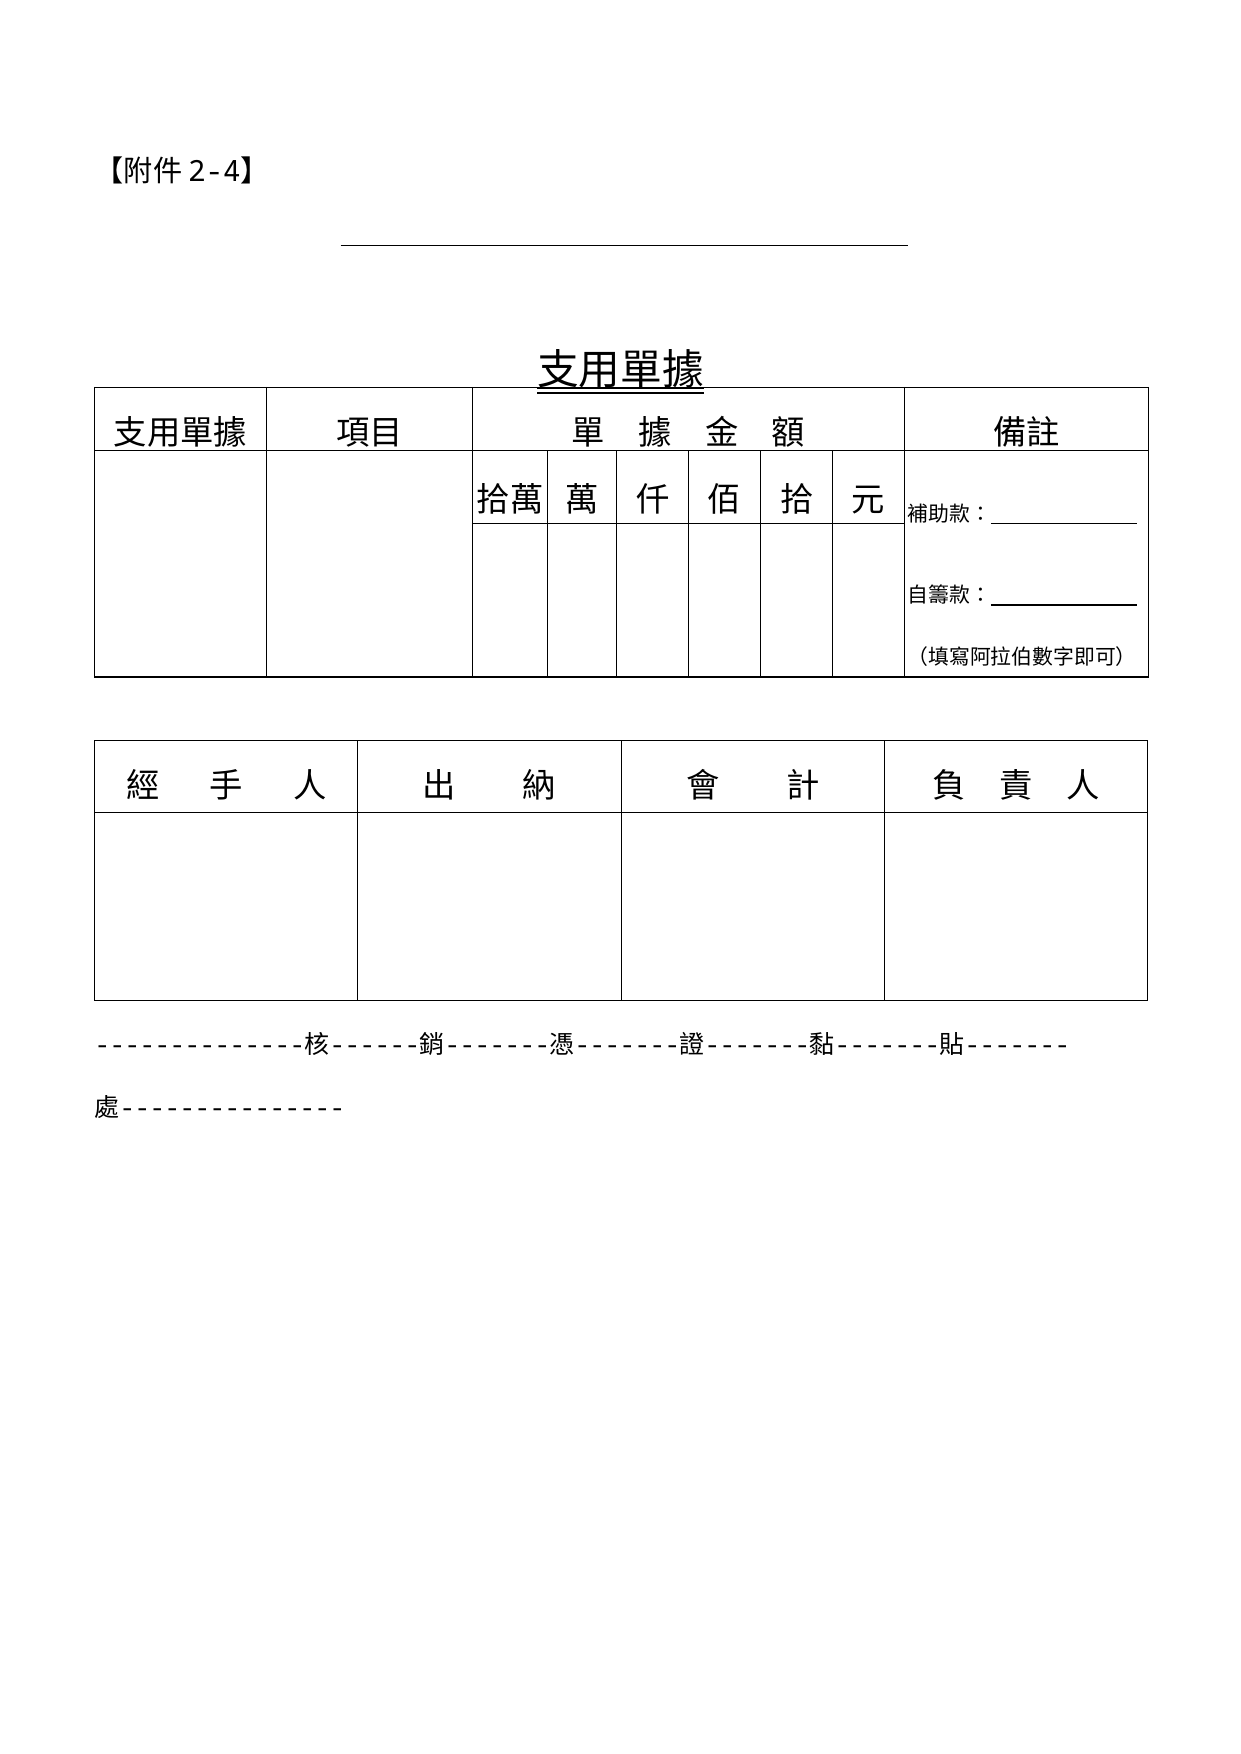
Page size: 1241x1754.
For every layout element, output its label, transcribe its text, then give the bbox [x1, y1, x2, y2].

table_header 項目 [267, 388, 472, 450]
text 支用單據 [94, 324, 1146, 387]
table_cell [761, 524, 832, 676]
table_cell [548, 524, 616, 676]
table_cell 拾 [761, 451, 832, 523]
text 【附件2-4】 [94, 127, 1146, 189]
table_cell 佰 [689, 451, 760, 523]
table_header 單 據 金 額 [473, 388, 904, 450]
table_cell [358, 813, 621, 1000]
table_cell 萬 [548, 451, 616, 523]
text （請填寫單位全銜） [94, 189, 1146, 262]
table_cell 補助款： 自籌款： （填寫阿拉伯數字即可） [905, 451, 1148, 676]
table_cell 拾萬 [473, 451, 547, 523]
table_cell [473, 524, 547, 676]
table_cell [617, 524, 688, 676]
table_header 經 手 人 [95, 741, 357, 812]
table_header 會 計 [622, 741, 884, 812]
table_cell [267, 451, 472, 676]
table_cell [885, 813, 1147, 1000]
table_header 出 納 [358, 741, 621, 812]
table_cell [95, 813, 357, 1000]
table_cell [689, 524, 760, 676]
table_header 負 責 人 [885, 741, 1147, 812]
table_cell 元 [833, 451, 904, 523]
table_cell [95, 451, 266, 676]
table_cell [622, 813, 884, 1000]
table_header 支用單據 [95, 388, 266, 450]
table_cell 仟 [617, 451, 688, 523]
text --------------核------銷-------憑-------證-------黏-------貼-------處--------------- [94, 1001, 1146, 1126]
table_cell [833, 524, 904, 676]
table_header 備註 [905, 388, 1148, 450]
